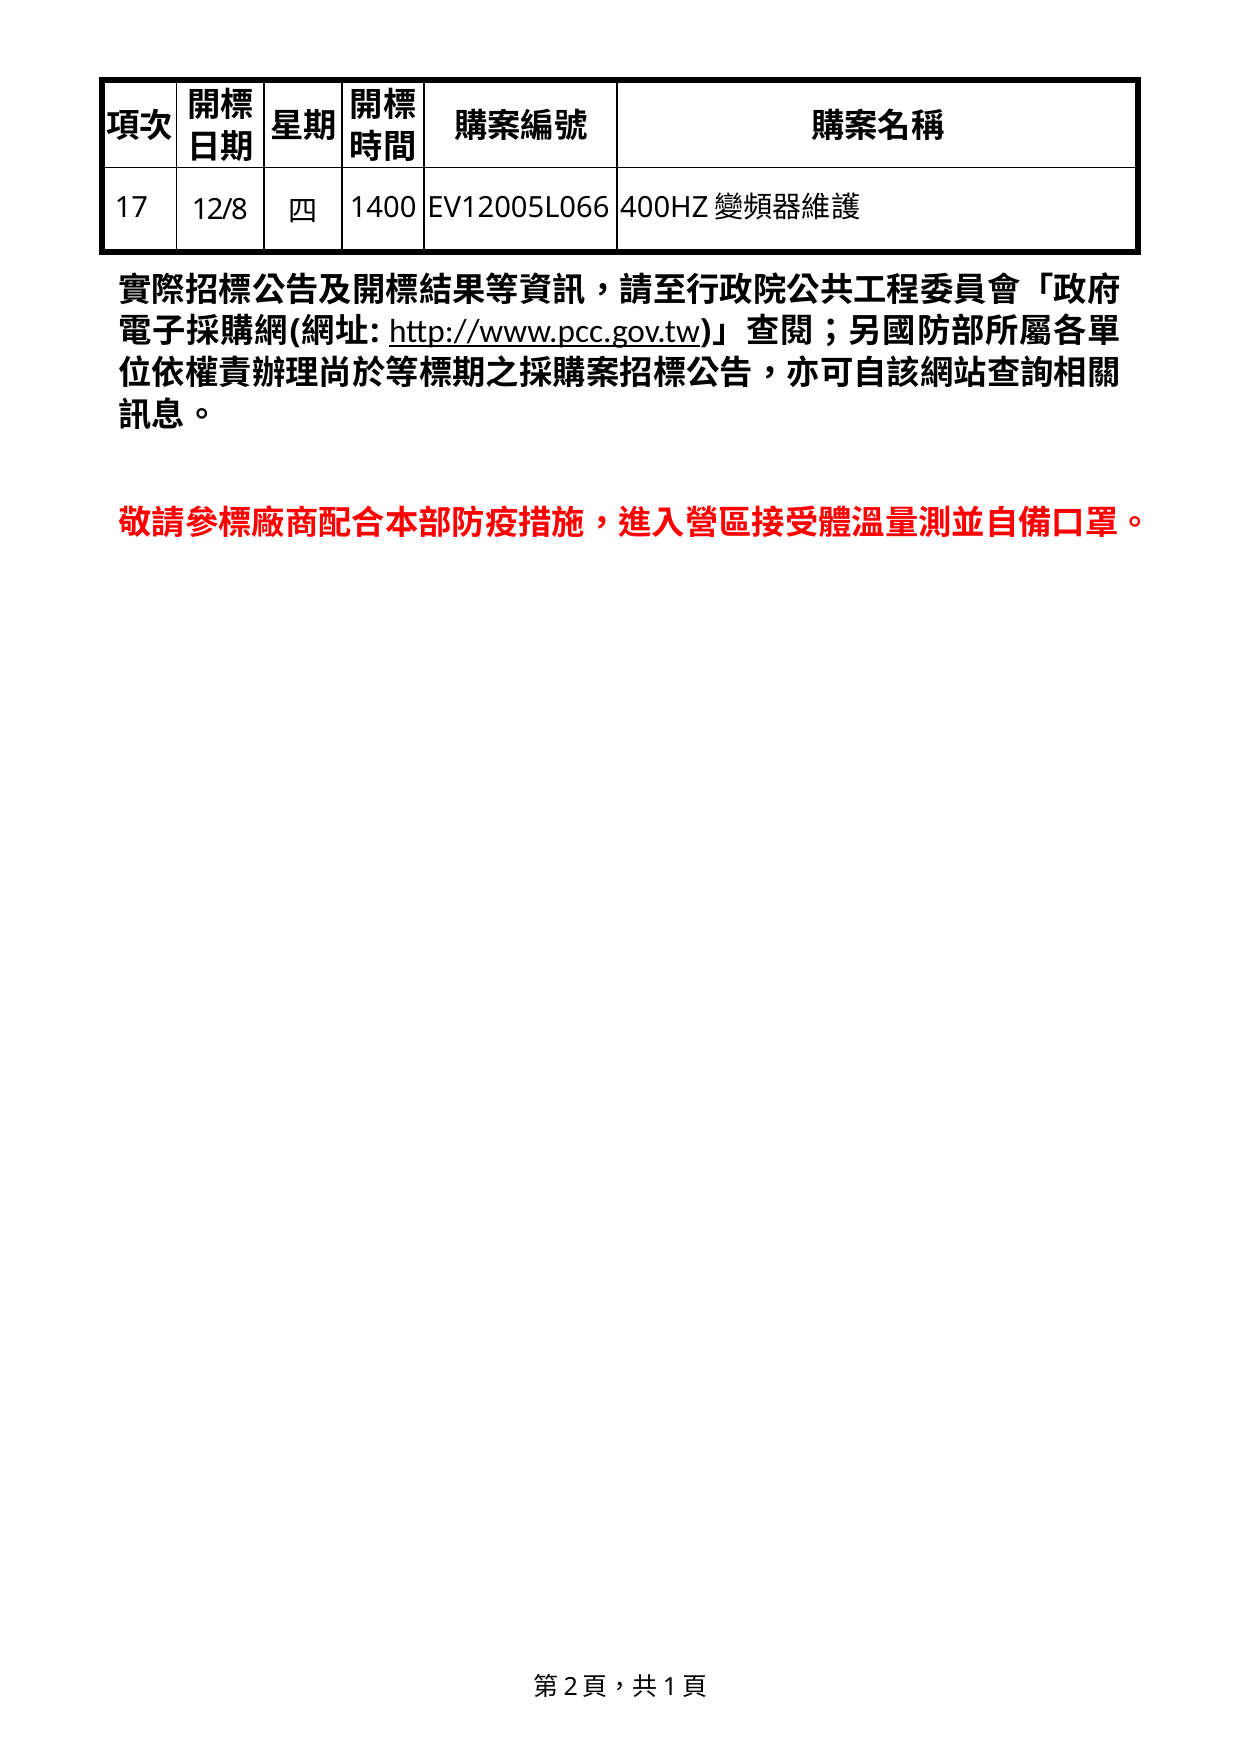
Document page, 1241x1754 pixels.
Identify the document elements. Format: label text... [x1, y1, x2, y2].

text 敬請參標廠商配合本部防疫措施，進入營區接受體溫量測並自備口罩。 [118, 501, 1122, 543]
table_header 項次 [105, 83, 176, 166]
table_header 星期 [265, 83, 341, 166]
table_header 購案編號 [425, 83, 616, 166]
table_cell 400HZ變頻器維護 [618, 168, 1135, 249]
text 實際招標公告及開標結果等資訊，請至行政院公共工程委員會「政府電子採購網(網址: http://www.pcc.gov.tw)」查閱；另國防部所屬各單位依權責辦理尚於等標期之採購案招標公告，亦可自該網站查詢相關訊息。 [118, 268, 1122, 434]
table_header 開標時間 [343, 83, 423, 166]
table_cell EV12005L066 [425, 168, 616, 249]
table_cell 1400 [343, 168, 423, 249]
table_header 購案名稱 [618, 83, 1135, 166]
table_cell 12/8 [177, 168, 263, 249]
table_header 開標 日期 [177, 83, 263, 166]
table_cell [105, 168, 176, 249]
table_cell 四 [265, 168, 341, 249]
